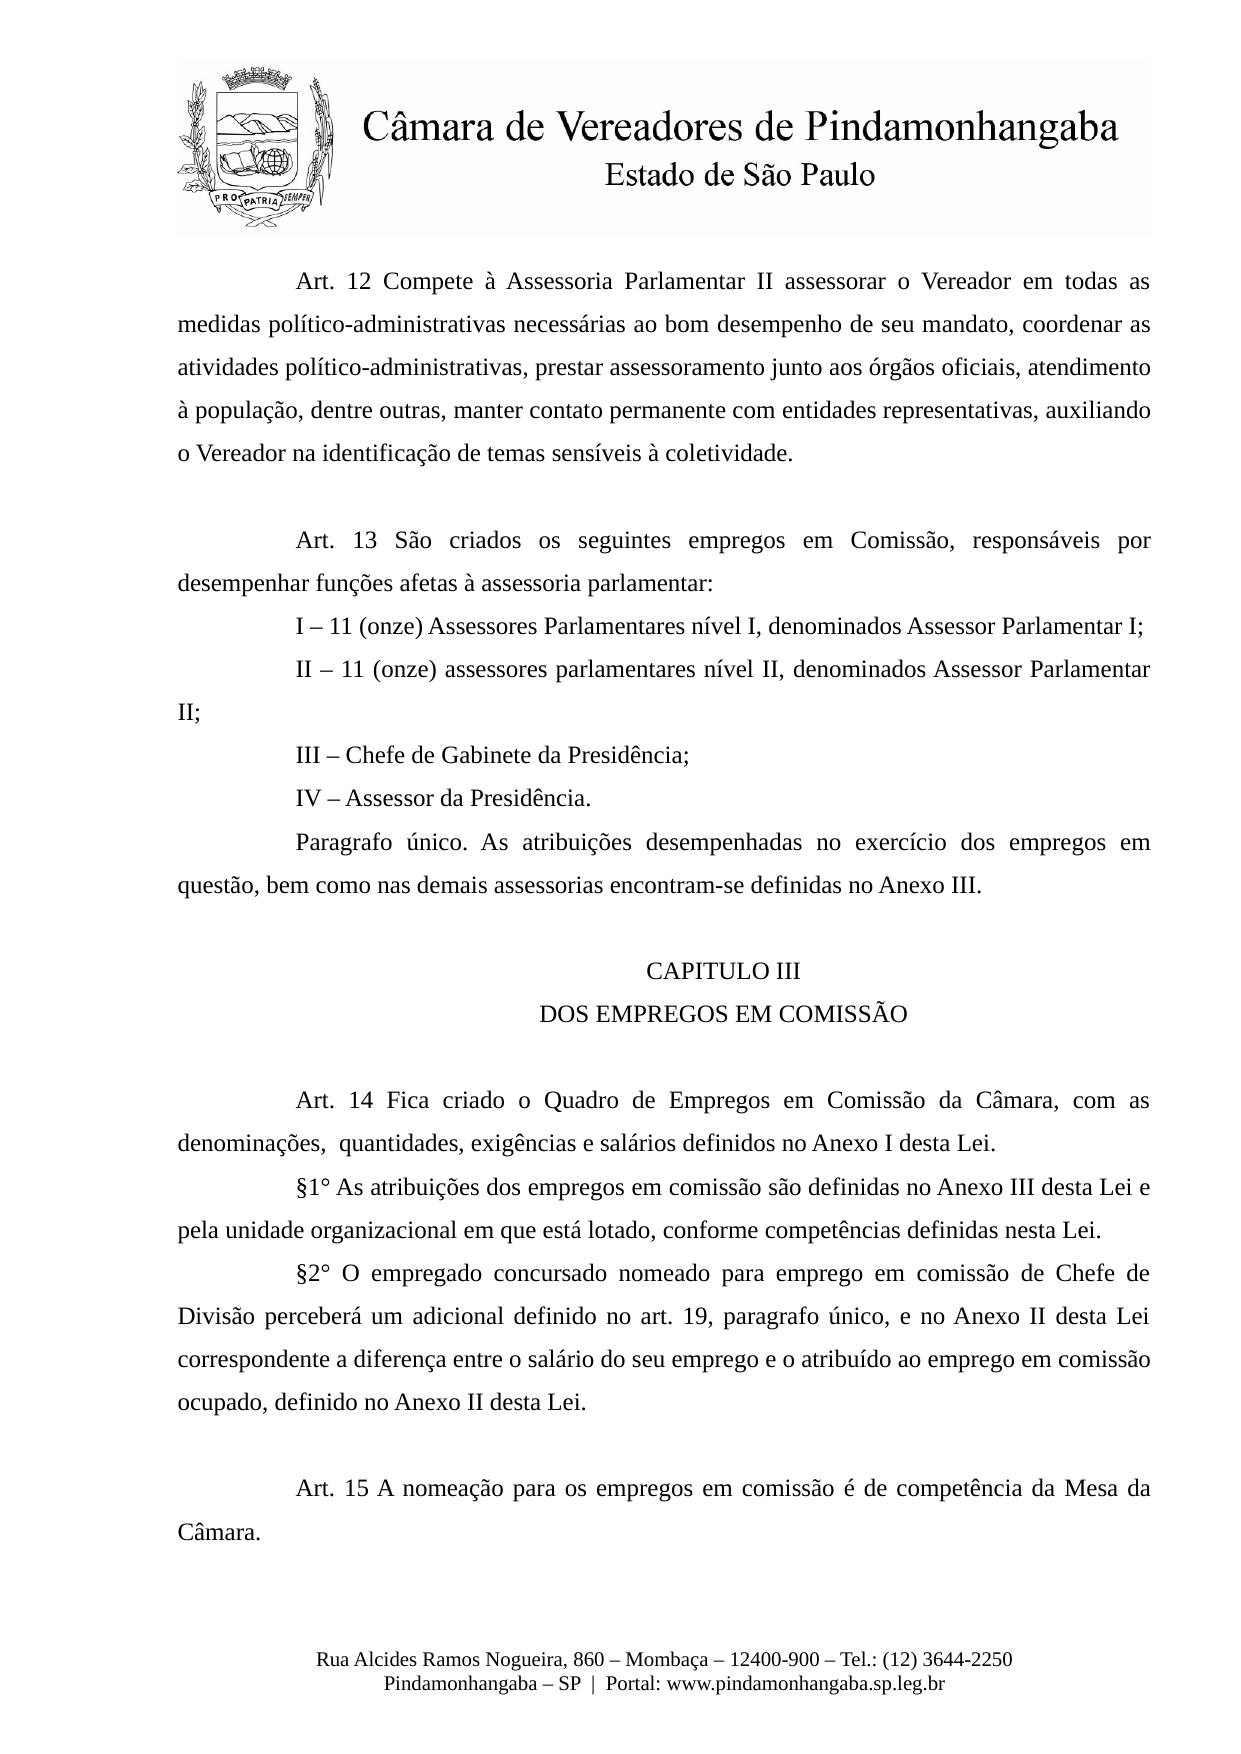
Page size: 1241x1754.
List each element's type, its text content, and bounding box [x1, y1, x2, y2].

text §2° O empregado concursado nomeado para emprego em comissão de Chefe de Divisão perceberá um adicional definido no art. 19, paragrafo único, e no Anexo II desta Lei correspondente a diferença entre o salário do seu emprego e o atribuído ao emprego em comissão ocupado, definido no Anexo II desta Lei. [177, 1258, 1152, 1416]
text Paragrafo único. As atribuições desempenhadas no exercício dos empregos em questão, bem como nas demais assessorias encontram-se definidas no Anexo III. [177, 827, 1152, 898]
text Art. 14 Fica criado o Quadro de Empregos em Comissão da Câmara, com as denominações, quantidades, exigências e salários definidos no Anexo I desta Lei. [177, 1085, 1152, 1157]
text I – 11 (onze) Assessores Parlamentares nível I, denominados Assessor Parlamentar I; [177, 611, 1152, 640]
picture [177, 59, 1152, 236]
text II – 11 (onze) assessores parlamentares nível II, denominados Assessor Parlamentar II; [177, 654, 1152, 726]
text DOS EMPREGOS EM COMISSÃO [177, 999, 1152, 1028]
text §1° As atribuições dos empregos em comissão são definidas no Anexo III desta Lei e pela unidade organizacional em que está lotado, conforme competências definidas nesta Lei. [177, 1172, 1152, 1243]
text Art. 13 São criados os seguintes empregos em Comissão, responsáveis por desempenhar funções afetas à assessoria parlamentar: [177, 525, 1152, 597]
text III – Chefe de Gabinete da Presidência; [177, 740, 1152, 769]
text IV – Assessor da Presidência. [177, 783, 1152, 812]
text Art. 12 Compete à Assessoria Parlamentar II assessorar o Vereador em todas as medidas político-administrativas necessárias ao bom desempenho de seu mandato, coordenar as atividades político-administrativas, prestar assessoramento junto aos órgãos oficiais, atendimento à população, dentre outras, manter contato permanente com entidades representativas, auxiliando o Vereador na identificação de temas sensíveis à coletividade. [177, 266, 1152, 467]
text CAPITULO III [177, 956, 1152, 985]
text Art. 15 A nomeação para os empregos em comissão é de competência da Mesa da Câmara. [177, 1473, 1152, 1545]
